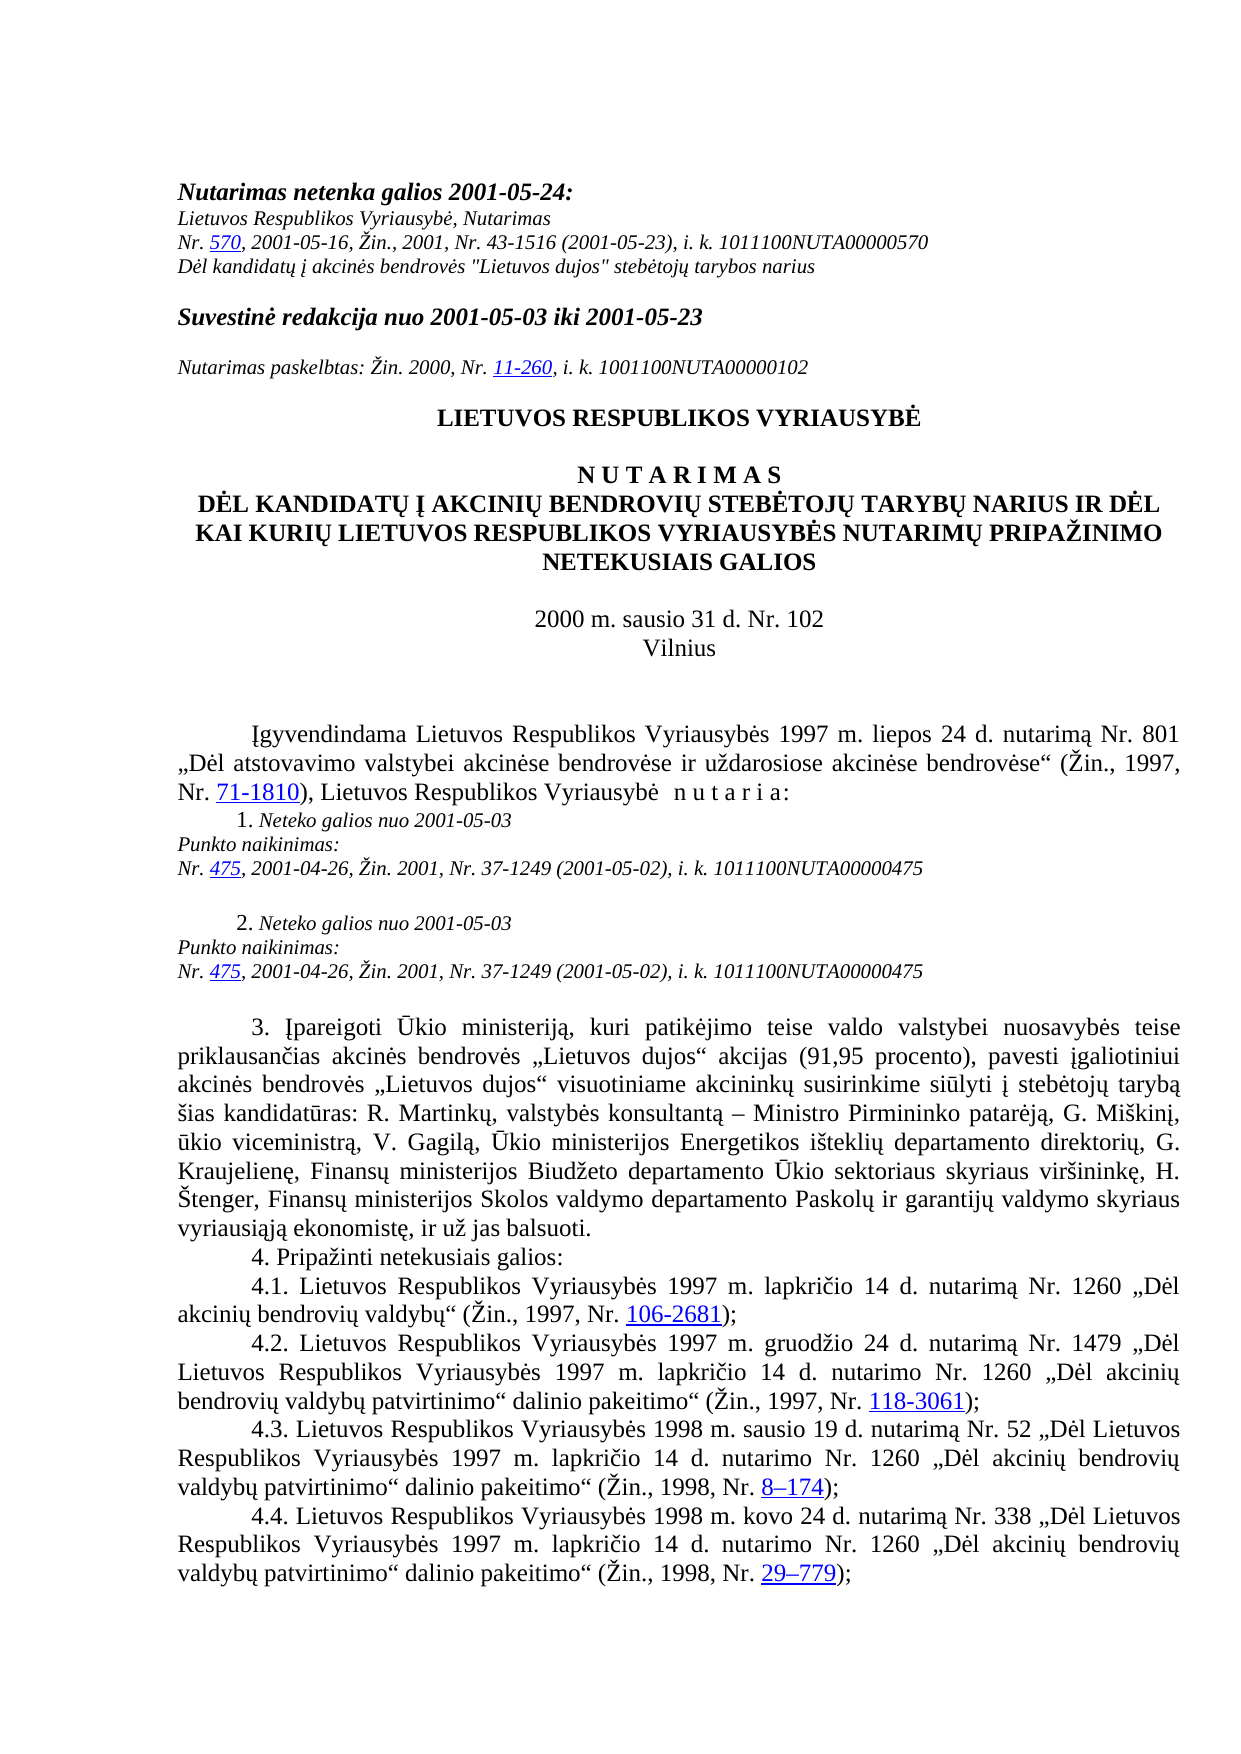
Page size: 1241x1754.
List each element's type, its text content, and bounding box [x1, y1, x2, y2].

text 4.1. Lietuvos Respublikos Vyriausybės 1997 m. lapkričio 14 d. nutarimą Nr. 1260 „Dėl akcinių bendrovių valdybų“ (Žin., 1997, Nr. 106-2681); [177, 1271, 1181, 1328]
text Nutarimas paskelbtas: Žin. 2000, Nr. 11-260, i. k. 1001100NUTA00000102 [177, 355, 1181, 379]
text 2. Neteko galios nuo 2001-05-03 [177, 909, 1181, 935]
text DĖL KANDIDATŲ Į AKCINIŲ BENDROVIŲ STEBĖTOJŲ TARYBŲ NARIUS IR DĖL KAI KURIŲ LIETUVOS RESPUBLIKOS VYRIAUSYBĖS NUTARIMŲ PRIPAŽINIMO NETEKUSIAIS GALIOS [177, 489, 1181, 576]
text Dėl kandidatų į akcinės bendrovės "Lietuvos dujos" stebėtojų tarybos narius [177, 254, 1181, 278]
text LIETUVOS RESPUBLIKOS VYRIAUSYBĖ [177, 403, 1181, 432]
text 4.2. Lietuvos Respublikos Vyriausybės 1997 m. gruodžio 24 d. nutarimą Nr. 1479 „Dėl Lietuvos Respublikos Vyriausybės 1997 m. lapkričio 14 d. nutarimo Nr. 1260 „Dėl akcinių bendrovių valdybų patvirtinimo“ dalinio pakeitimo“ (Žin., 1997, Nr. 118-3061); [177, 1328, 1181, 1414]
text Nr. 570, 2001-05-16, Žin., 2001, Nr. 43-1516 (2001-05-23), i. k. 1011100NUTA00000570 [177, 230, 1181, 254]
text Nr. 475, 2001-04-26, Žin. 2001, Nr. 37-1249 (2001-05-02), i. k. 1011100NUTA00000475 [177, 856, 1181, 880]
text Lietuvos Respublikos Vyriausybė, Nutarimas [177, 206, 1181, 230]
text Punkto naikinimas: [177, 935, 1181, 959]
text 3. Įpareigoti Ūkio ministeriją, kuri patikėjimo teise valdo valstybei nuosavybės teise priklausančias akcinės bendrovės „Lietuvos dujos“ akcijas (91,95 procento), pavesti įgaliotiniui akcinės bendrovės „Lietuvos dujos“ visuotiniame akcininkų susirinkime siūlyti į stebėtojų tarybą šias kandidatūras: R. Martinkų, valstybės konsultantą – Ministro Pirmininko patarėją, G. Miškinį, ūkio viceministrą, V. Gagilą, Ūkio ministerijos Energetikos išteklių departamento direktorių, G. Kraujelienę, Finansų ministerijos Biudžeto departamento Ūkio sektoriaus skyriaus viršininkę, H. Štenger, Finansų ministerijos Skolos valdymo departamento Paskolų ir garantijų valdymo skyriaus vyriausiąją ekonomistę, ir už jas balsuoti. [177, 1012, 1181, 1242]
text 2000 m. sausio 31 d. Nr. 102 [177, 604, 1181, 633]
text Vilnius [177, 633, 1181, 662]
text 4.4. Lietuvos Respublikos Vyriausybės 1998 m. kovo 24 d. nutarimą Nr. 338 „Dėl Lietuvos Respublikos Vyriausybės 1997 m. lapkričio 14 d. nutarimo Nr. 1260 „Dėl akcinių bendrovių valdybų patvirtinimo“ dalinio pakeitimo“ (Žin., 1998, Nr. 29–779); [177, 1501, 1181, 1587]
text Suvestinė redakcija nuo 2001-05-03 iki 2001-05-23 [177, 302, 1181, 331]
text 4.3. Lietuvos Respublikos Vyriausybės 1998 m. sausio 19 d. nutarimą Nr. 52 „Dėl Lietuvos Respublikos Vyriausybės 1997 m. lapkričio 14 d. nutarimo Nr. 1260 „Dėl akcinių bendrovių valdybų patvirtinimo“ dalinio pakeitimo“ (Žin., 1998, Nr. 8–174); [177, 1414, 1181, 1501]
text 4. Pripažinti netekusiais galios: [177, 1242, 1181, 1271]
text 1. Neteko galios nuo 2001-05-03 [177, 806, 1181, 832]
text Įgyvendindama Lietuvos Respublikos Vyriausybės 1997 m. liepos 24 d. nutarimą Nr. 801 „Dėl atstovavimo valstybei akcinėse bendrovėse ir uždarosiose akcinėse bendrovėse“ (Žin., 1997, Nr. 71-1810), Lietuvos Respublikos Vyriausybė nutaria: [177, 719, 1181, 806]
text Nutarimas netenka galios 2001-05-24: [177, 177, 1181, 206]
text Nr. 475, 2001-04-26, Žin. 2001, Nr. 37-1249 (2001-05-02), i. k. 1011100NUTA00000475 [177, 959, 1181, 983]
text N U T A R I M A S [177, 461, 1181, 489]
text Punkto naikinimas: [177, 832, 1181, 856]
